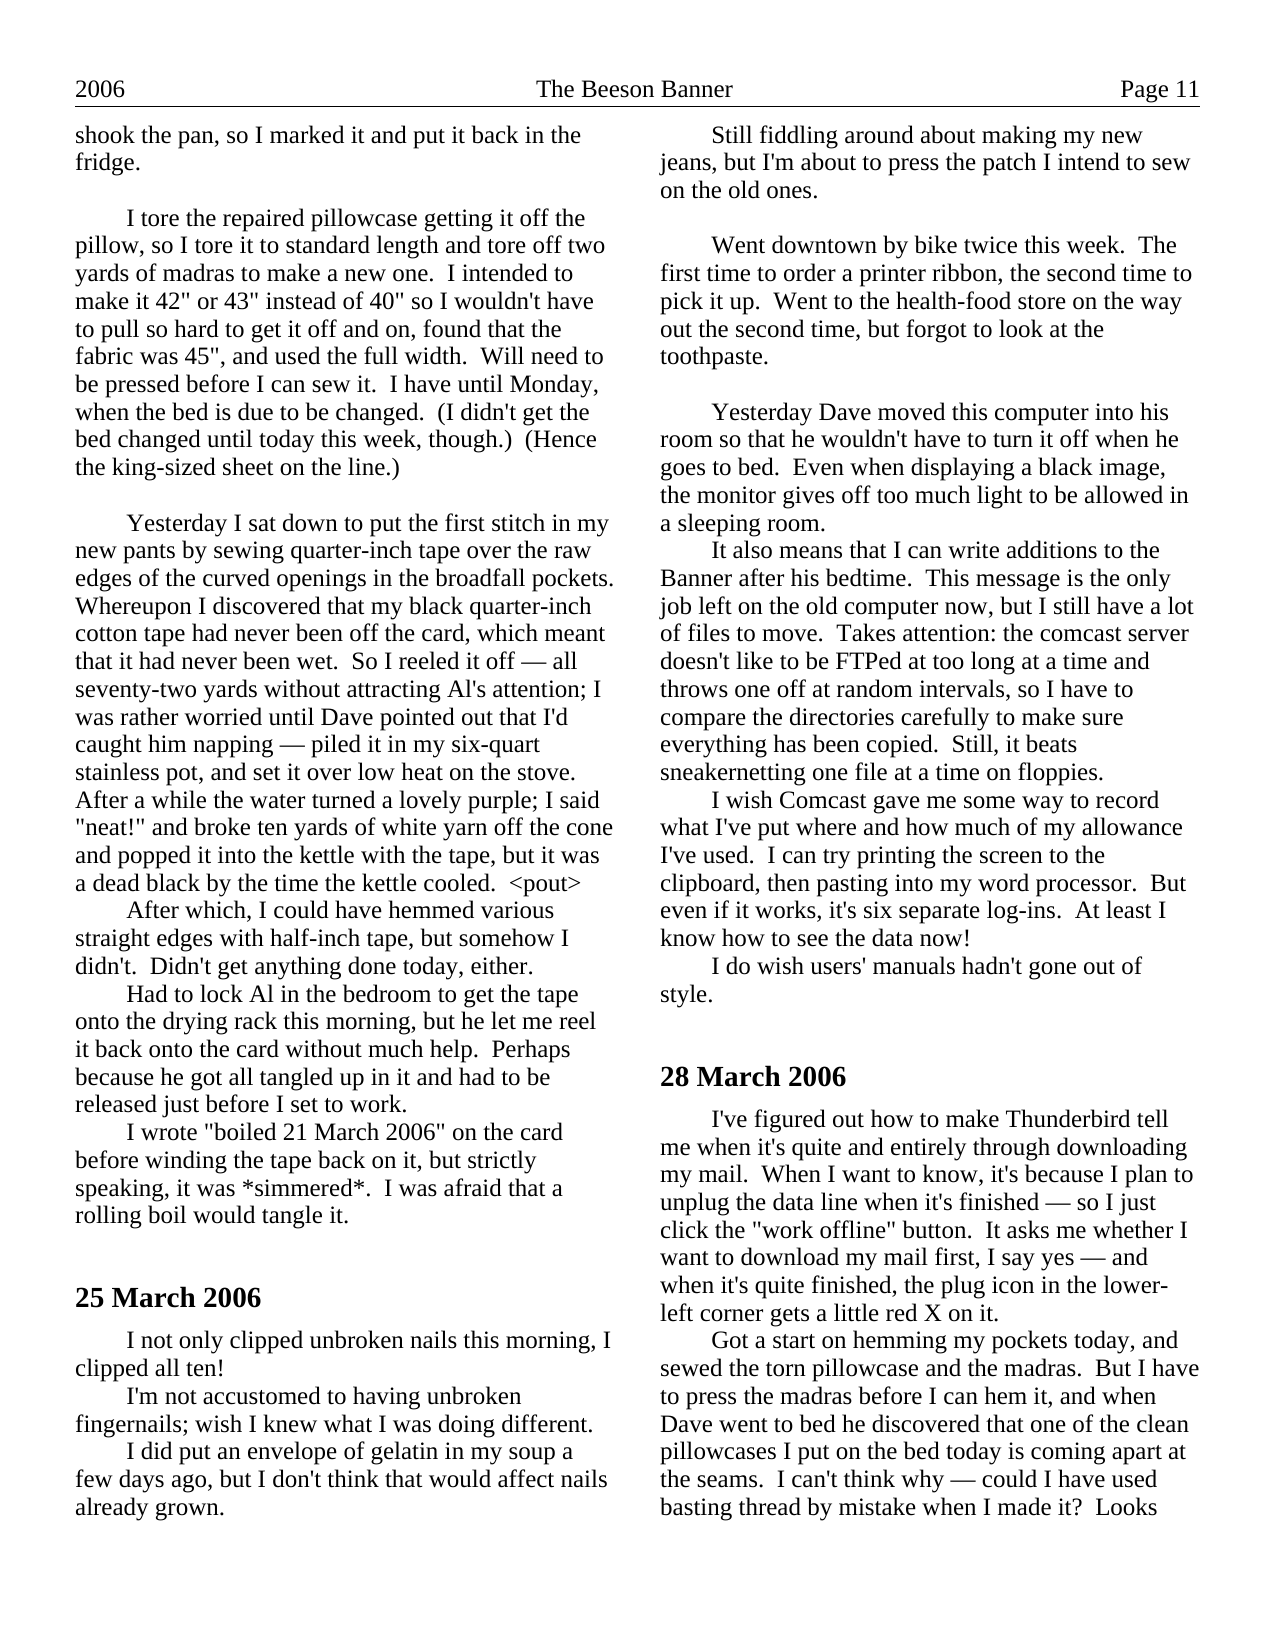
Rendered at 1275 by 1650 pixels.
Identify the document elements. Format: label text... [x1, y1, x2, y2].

text I've figured out how to make Thunderbird tell me when it's quite and entirely through downloading my mail. When I want to know, it's because I plan to unplug the data line when it's finished ― so I just click the "work offline" button. It asks me whether I want to download my mail first, I say yes ― and when it's quite finished, the plug icon in the lower-left corner gets a little red X on it. [660, 1105, 1200, 1327]
text It also means that I can write additions to the Banner after his bedtime. This message is the only job left on the old computer now, but I still have a lot of files to move. Takes attention: the comcast server doesn't like to be FTPed at too long at a time and throws one off at random intervals, so I have to compare the directories carefully to make sure everything has been copied. Still, it beats sneakernetting one file at a time on floppies. [660, 536, 1200, 786]
text Got a start on hemming my pockets today, and sewed the torn pillowcase and the madras. But I have to press the madras before I can hem it, and when Dave went to bed he discovered that one of the clean pillowcases I put on the bed today is coming apart at the seams. I can't think why ― could I have used basting thread by mistake when I made it? Looks [660, 1327, 1200, 1521]
text Still fiddling around about making my new jeans, but I'm about to press the patch I intend to sew on the old ones. [660, 121, 1200, 204]
text I not only clipped unbroken nails this morning, I clipped all ten! [75, 1327, 615, 1382]
text shook the pan, so I marked it and put it back in the fridge. [75, 121, 615, 176]
text I'm not accustomed to having unbroken fingernails; wish I knew what I was doing different. [75, 1382, 615, 1437]
text I tore the repaired pillowcase getting it off the pillow, so I tore it to standard length and tore off two yards of madras to make a new one. I intended to make it 42" or 43" instead of 40" so I wouldn't have to pull so hard to get it off and on, found that the fabric was 45", and used the full width. Will need to be pressed before I can sew it. I have until Monday, when the bed is due to be changed. (I didn't get the bed changed until today this week, though.) (Hence the king-sized sheet on the line.) [75, 204, 615, 481]
text After which, I could have hemmed various straight edges with half-inch tape, but somehow I didn't. Didn't get anything done today, either. [75, 897, 615, 980]
text I do wish users' manuals hadn't gone out of style. [660, 952, 1200, 1007]
subtitle 25 March 2006 [75, 1282, 615, 1314]
text Went downtown by bike twice this week. The first time to order a printer ribbon, the second time to pick it up. Went to the health-food store on the way out the second time, but forgot to look at the toothpaste. [660, 232, 1200, 370]
text Had to lock Al in the bedroom to get the tape onto the drying rack this morning, but he let me reel it back onto the card without much help. Perhaps because he got all tangled up in it and had to be released just before I set to work. [75, 980, 615, 1118]
text I wish Comcast gave me some way to record what I've put where and how much of my allowance I've used. I can try printing the screen to the clipboard, then pasting into my word processor. But even if it works, it's six separate log-ins. At least I know how to see the data now! [660, 786, 1200, 952]
text I did put an envelope of gelatin in my soup a few days ago, but I don't think that would affect nails already grown. [75, 1437, 615, 1521]
text Yesterday I sat down to put the first stitch in my new pants by sewing quarter-inch tape over the raw edges of the curved openings in the broadfall pockets. Whereupon I discovered that my black quarter-inch cotton tape had never been off the card, which meant that it had never been wet. So I reeled it off ― all seventy-two yards without attracting Al's attention; I was rather worried until Dave pointed out that I'd caught him napping ― piled it in my six-quart stainless pot, and set it over low heat on the stove. After a while the water turned a lovely purple; I said "neat!" and broke ten yards of white yarn off the cone and popped it into the kettle with the tape, but it was a dead black by the time the kettle cooled. <pout> [75, 509, 615, 897]
subtitle 28 March 2006 [660, 1060, 1200, 1092]
text Yesterday Dave moved this computer into his room so that he wouldn't have to turn it off when he goes to bed. Even when displaying a black image, the monitor gives off too much light to be allowed in a sleeping room. [660, 398, 1200, 536]
text I wrote "boiled 21 March 2006" on the card before winding the tape back on it, but strictly speaking, it was *simmered*. I was afraid that a rolling boil would tangle it. [75, 1118, 615, 1229]
